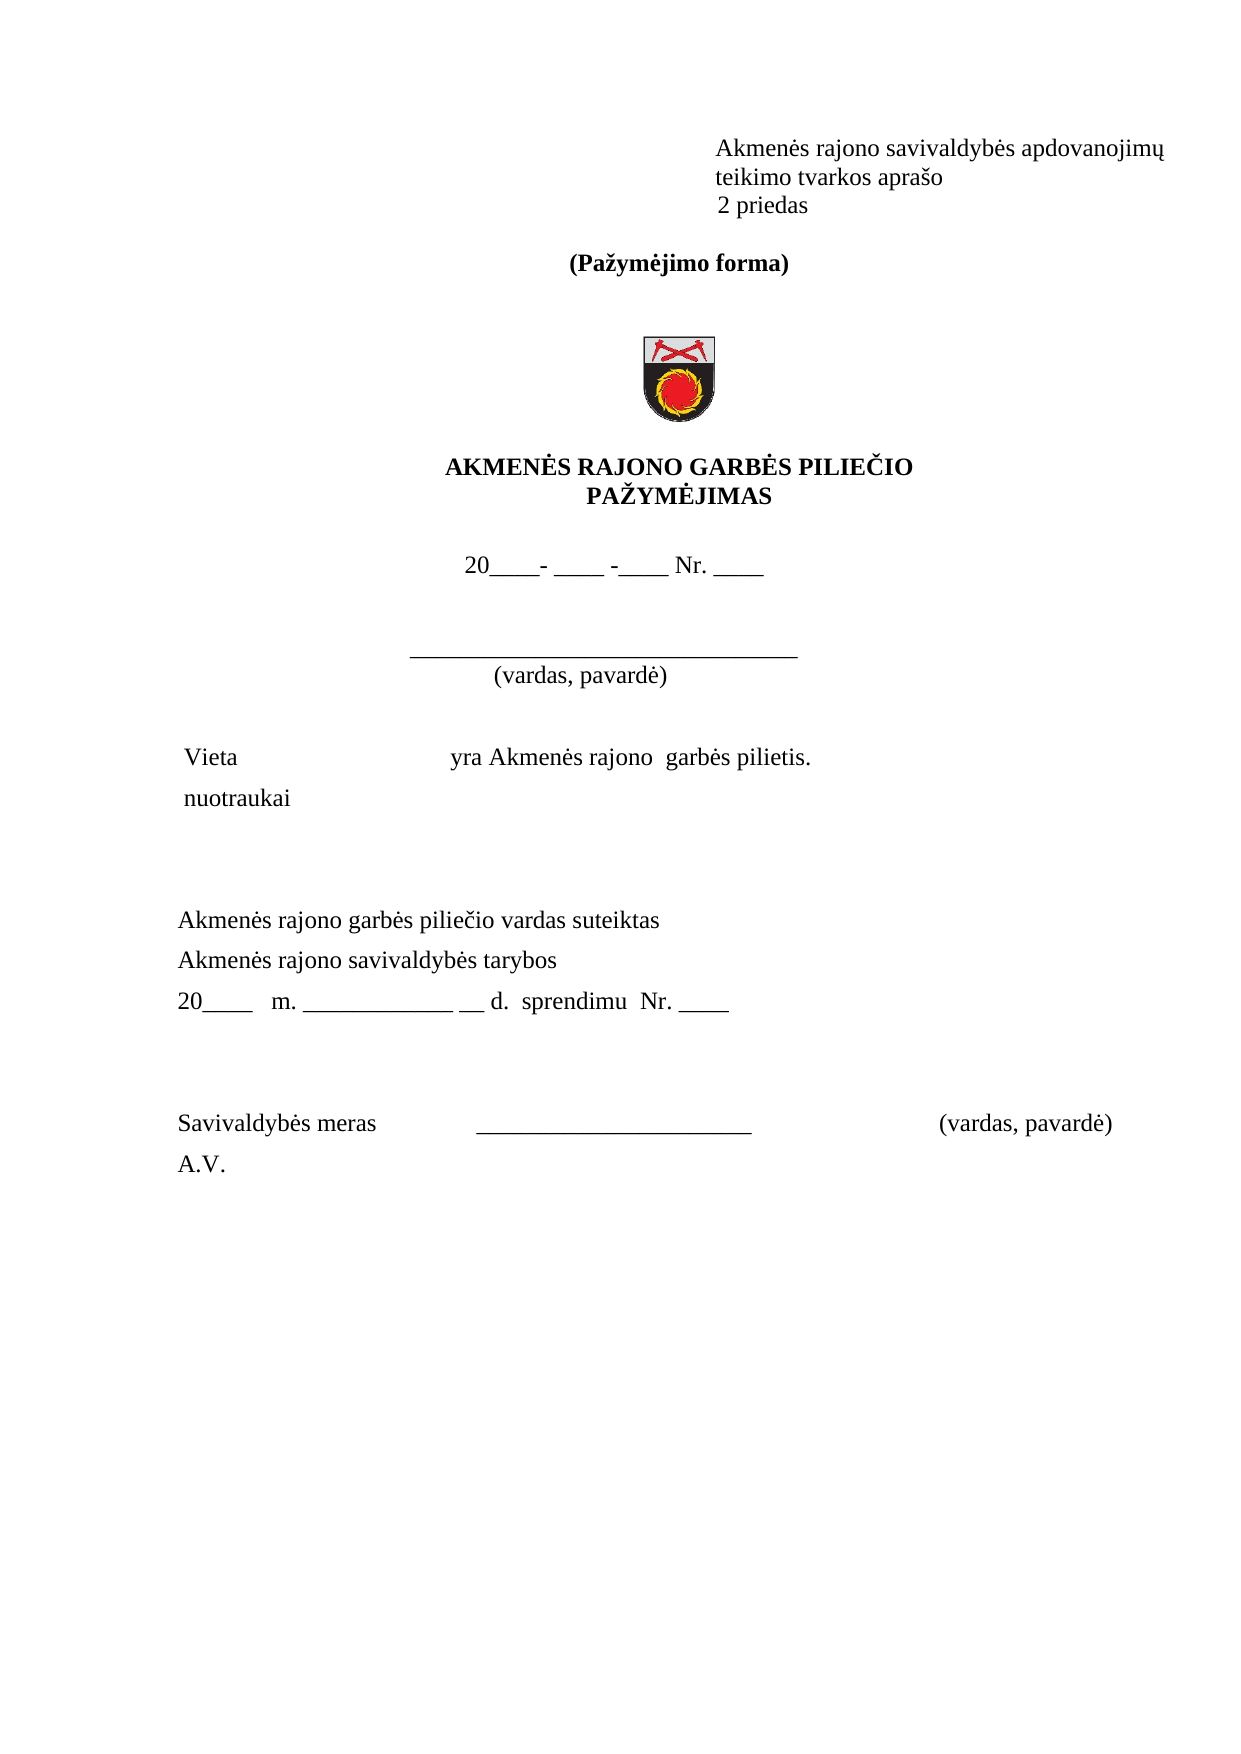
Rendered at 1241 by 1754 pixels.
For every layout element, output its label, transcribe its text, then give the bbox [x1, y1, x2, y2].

text 20____ m. ____________ __ d. sprendimu Nr. ____ [177, 986, 1181, 1015]
text AKMENĖS RAJONO GARBĖS PILIEČIO [177, 452, 1181, 481]
text (Pažymėjimo forma) [177, 248, 1181, 277]
text _______________________________ [177, 632, 1181, 661]
text Akmenės rajono savivaldybės tarybos [177, 946, 1181, 974]
text PAŽYMĖJIMAS [177, 481, 1181, 509]
text Akmenės rajono savivaldybės apdovanojimų [715, 133, 1181, 162]
text nuotraukai [177, 783, 1181, 811]
text Vieta yra Akmenės rajono garbės pilietis. [158, 742, 1181, 771]
text (vardas, pavardė) [177, 661, 1181, 689]
text Akmenės rajono garbės piliečio vardas suteiktas [177, 905, 1181, 934]
text A.V. [177, 1149, 1181, 1178]
text teikimo tvarkos aprašo [715, 162, 1181, 190]
text Savivaldybės meras ______________________ (vardas, pavardė) [177, 1108, 1181, 1137]
text 20____- ____ -____ Nr. ____ [177, 550, 1181, 579]
text 2 priedas [582, 190, 1181, 219]
